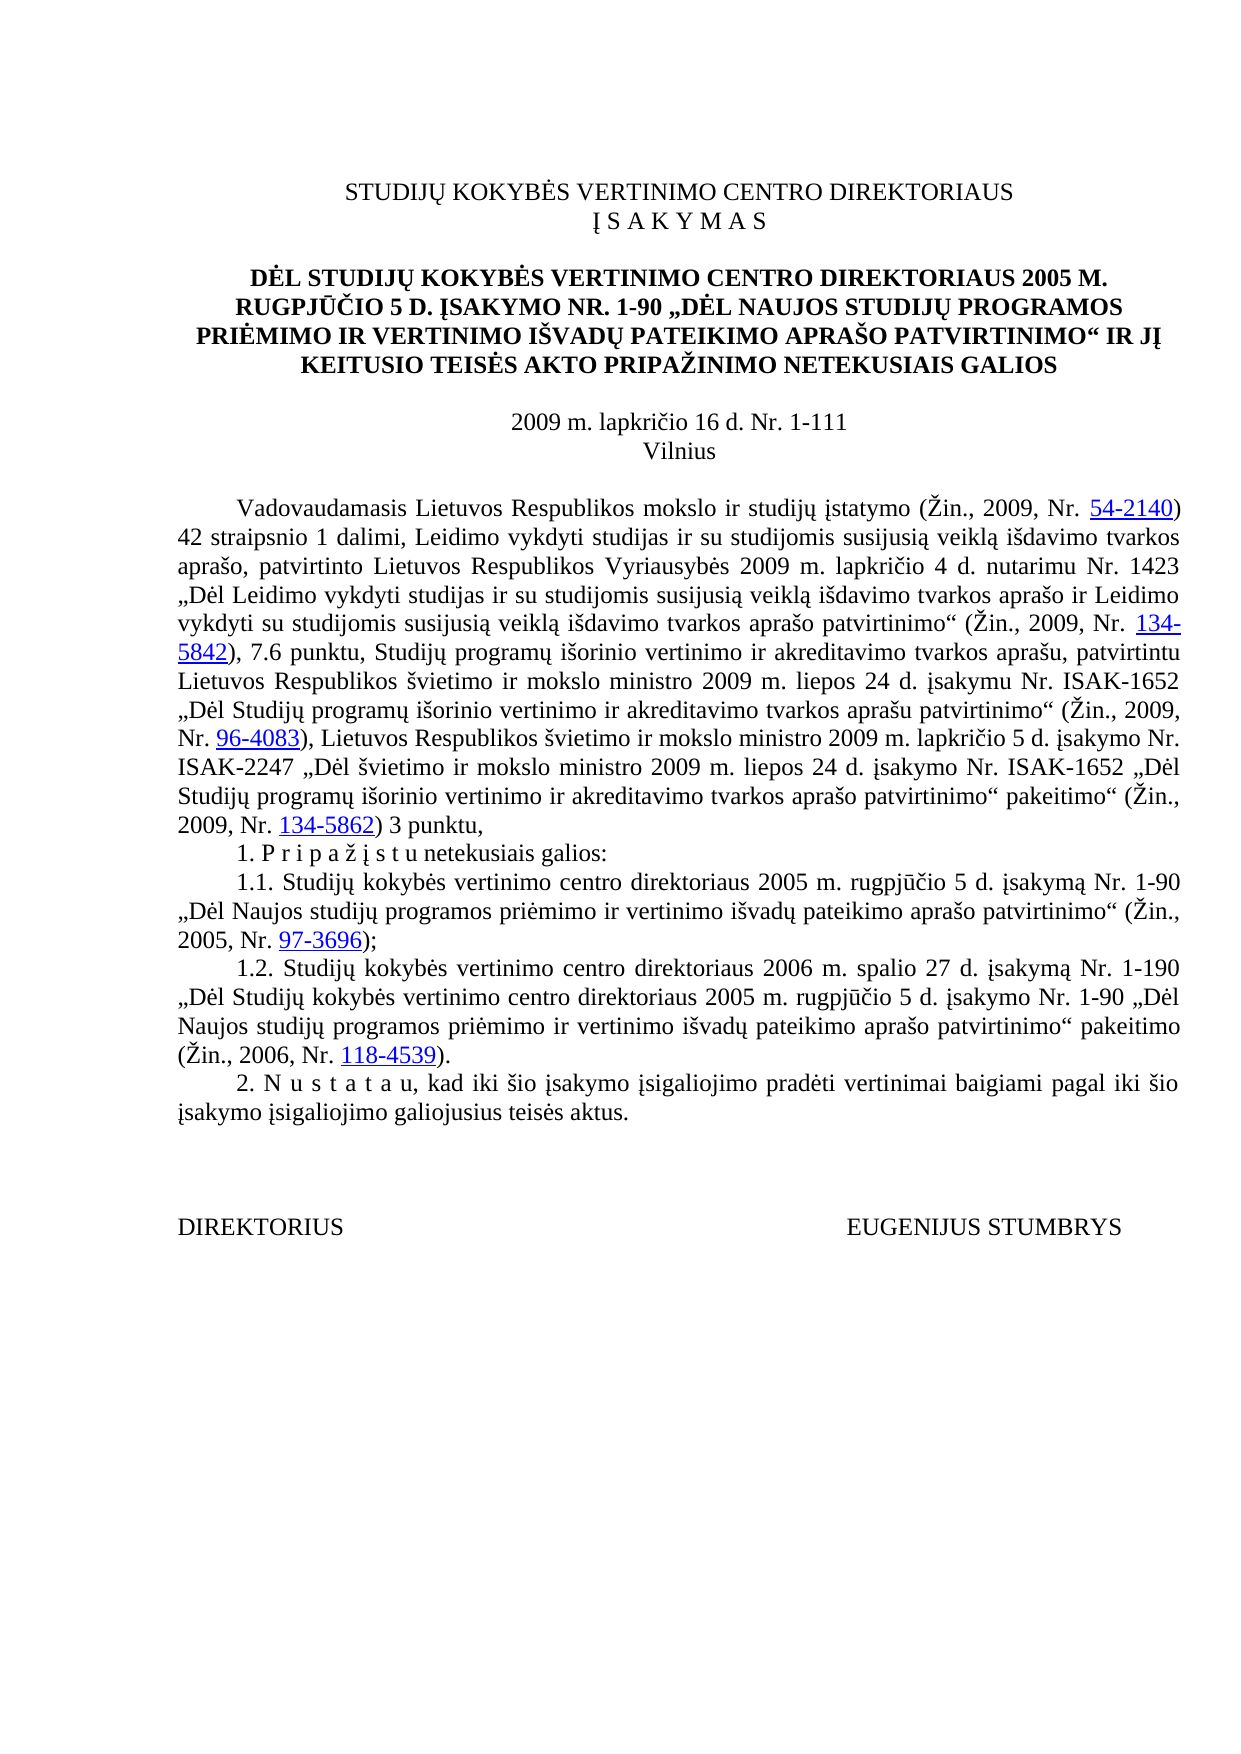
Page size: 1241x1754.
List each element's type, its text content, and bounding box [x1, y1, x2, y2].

text 1.2. Studijų kokybės vertinimo centro direktoriaus 2006 m. spalio 27 d. įsakymą Nr. 1-190 „Dėl Studijų kokybės vertinimo centro direktoriaus 2005 m. rugpjūčio 5 d. įsakymo Nr. 1-90 „Dėl Naujos studijų programos priėmimo ir vertinimo išvadų pateikimo aprašo patvirtinimo“ pakeitimo (Žin., 2006, Nr. 118-4539). [177, 953, 1181, 1068]
text Direktorius Eugenijus StumbrYS [177, 1212, 1181, 1241]
text 2. N u s t a t a u, kad iki šio įsakymo įsigaliojimo pradėti vertinimai baigiami pagal iki šio įsakymo įsigaliojimo galiojusius teisės aktus. [177, 1068, 1181, 1126]
text STUDIJŲ KOKYBĖS VERTINIMO CENTRO DIREKTORIAUS [177, 177, 1181, 206]
text 1.1. Studijų kokybės vertinimo centro direktoriaus 2005 m. rugpjūčio 5 d. įsakymą Nr. 1-90 „Dėl Naujos studijų programos priėmimo ir vertinimo išvadų pateikimo aprašo patvirtinimo“ (Žin., 2005, Nr. 97-3696); [177, 867, 1181, 953]
text Vilnius [177, 436, 1181, 465]
text Vadovaudamasis Lietuvos Respublikos mokslo ir studijų įstatymo (Žin., 2009, Nr. 54-2140) 42 straipsnio 1 dalimi, Leidimo vykdyti studijas ir su studijomis susijusią veiklą išdavimo tvarkos aprašo, patvirtinto Lietuvos Respublikos Vyriausybės 2009 m. lapkričio 4 d. nutarimu Nr. 1423 „Dėl Leidimo vykdyti studijas ir su studijomis susijusią veiklą išdavimo tvarkos aprašo ir Leidimo vykdyti su studijomis susijusią veiklą išdavimo tvarkos aprašo patvirtinimo“ (Žin., 2009, Nr. 134-5842), 7.6 punktu, Studijų programų išorinio vertinimo ir akreditavimo tvarkos aprašu, patvirtintu Lietuvos Respublikos švietimo ir mokslo ministro 2009 m. liepos 24 d. įsakymu Nr. ISAK-1652 „Dėl Studijų programų išorinio vertinimo ir akreditavimo tvarkos aprašu patvirtinimo“ (Žin., 2009, Nr. 96-4083), Lietuvos Respublikos švietimo ir mokslo ministro 2009 m. lapkričio 5 d. įsakymo Nr. ISAK-2247 „Dėl švietimo ir mokslo ministro 2009 m. liepos 24 d. įsakymo Nr. ISAK-1652 „Dėl Studijų programų išorinio vertinimo ir akreditavimo tvarkos aprašo patvirtinimo“ pakeitimo“ (Žin., 2009, Nr. 134-5862) 3 punktu, [177, 493, 1181, 838]
text DĖL STUDIJŲ KOKYBĖS VERTINIMO CENTRO DIREKTORIAUS 2005 M. RUGPJŪČIO 5 D. ĮSAKYMO NR. 1-90 „DĖL NAUJOS STUDIJŲ PROGRAMOS PRIĖMIMO IR VERTINIMO IŠVADŲ PATEIKIMO APRAŠO PATVIRTINIMO“ IR JĮ KEITUSIO TEISĖS AKTO PRIPAŽINIMO NETEKUSIAIS GALIOS [177, 263, 1181, 378]
text Į S A K Y M A S [177, 206, 1181, 235]
text 1. P r i p a ž į s t u netekusiais galios: [177, 838, 1181, 867]
text 2009 m. lapkričio 16 d. Nr. 1-111 [177, 407, 1181, 436]
